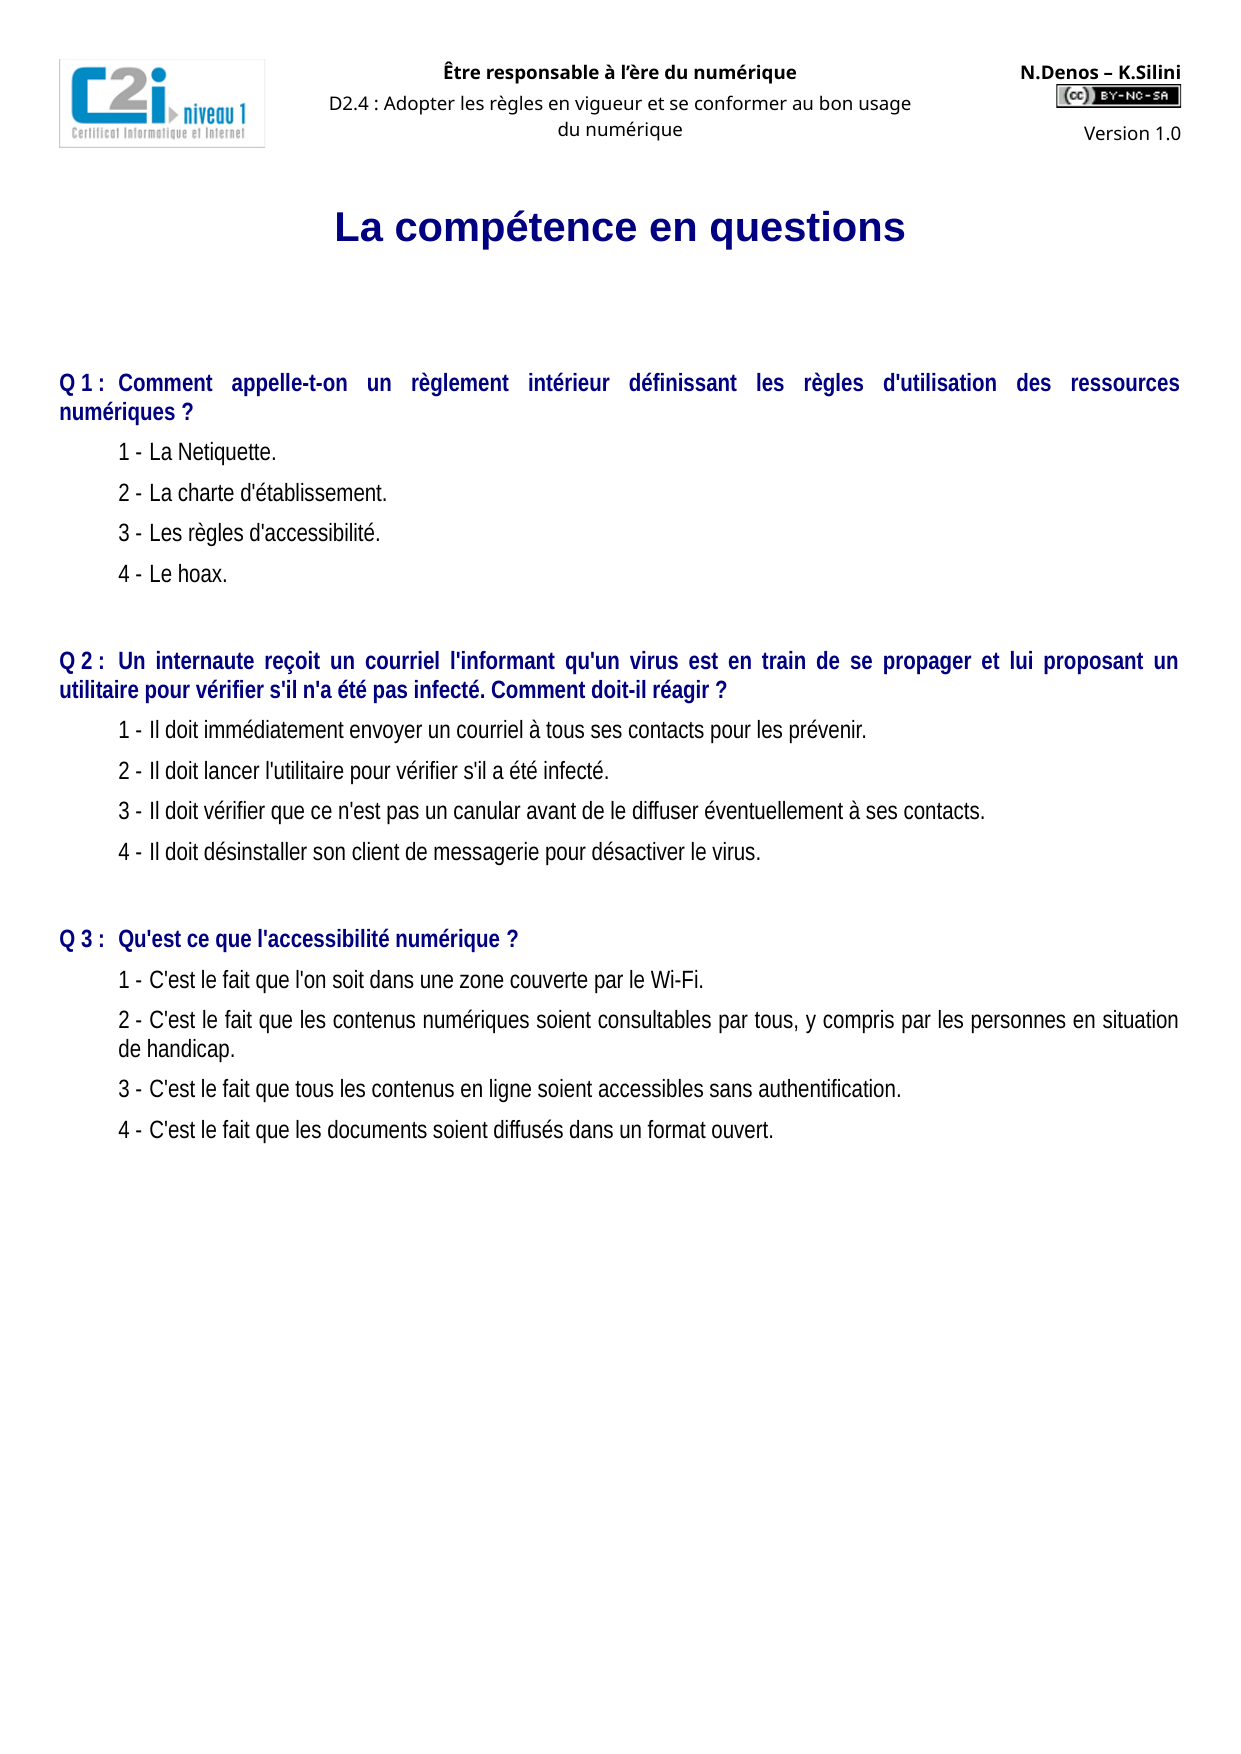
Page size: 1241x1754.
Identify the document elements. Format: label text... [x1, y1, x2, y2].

subtitle La charte d'établissement. [118, 478, 1181, 506]
subtitle Un internaute reçoit un courriel l'informant qu'un virus est en train de se propager et lui proposant un utilitaire pour vérifier s'il n'a été pas infecté. Comment doit-il réagir ? [59, 646, 1181, 703]
picture [1056, 84, 1182, 108]
subtitle Il doit désinstaller son client de messagerie pour désactiver le virus. [118, 837, 1181, 865]
subtitle La compétence en questions [59, 202, 1181, 250]
subtitle C'est le fait que les documents soient diffusés dans un format ouvert. [118, 1114, 1181, 1143]
subtitle Le hoax. [118, 558, 1181, 587]
subtitle C'est le fait que les contenus numériques soient consultables par tous, y compris par les personnes en situation de handicap. [118, 1005, 1181, 1062]
subtitle Il doit lancer l'utilitaire pour vérifier s'il a été infecté. [118, 756, 1181, 784]
picture [59, 59, 266, 148]
subtitle La Netiquette. [118, 437, 1181, 466]
subtitle Les règles d'accessibilité. [118, 518, 1181, 547]
subtitle Il doit vérifier que ce n'est pas un canular avant de le diffuser éventuellement à ses contacts. [118, 796, 1181, 825]
subtitle C'est le fait que tous les contenus en ligne soient accessibles sans authentification. [118, 1074, 1181, 1103]
subtitle C'est le fait que l'on soit dans une zone couverte par le Wi-Fi. [118, 965, 1181, 993]
subtitle Il doit immédiatement envoyer un courriel à tous ses contacts pour les prévenir. [118, 715, 1181, 744]
subtitle Comment appelle-t-on un règlement intérieur définissant les règles d'utilisation des ressources numériques ? [59, 368, 1181, 426]
subtitle Qu'est ce que l'accessibilité numérique ? [59, 924, 1181, 953]
